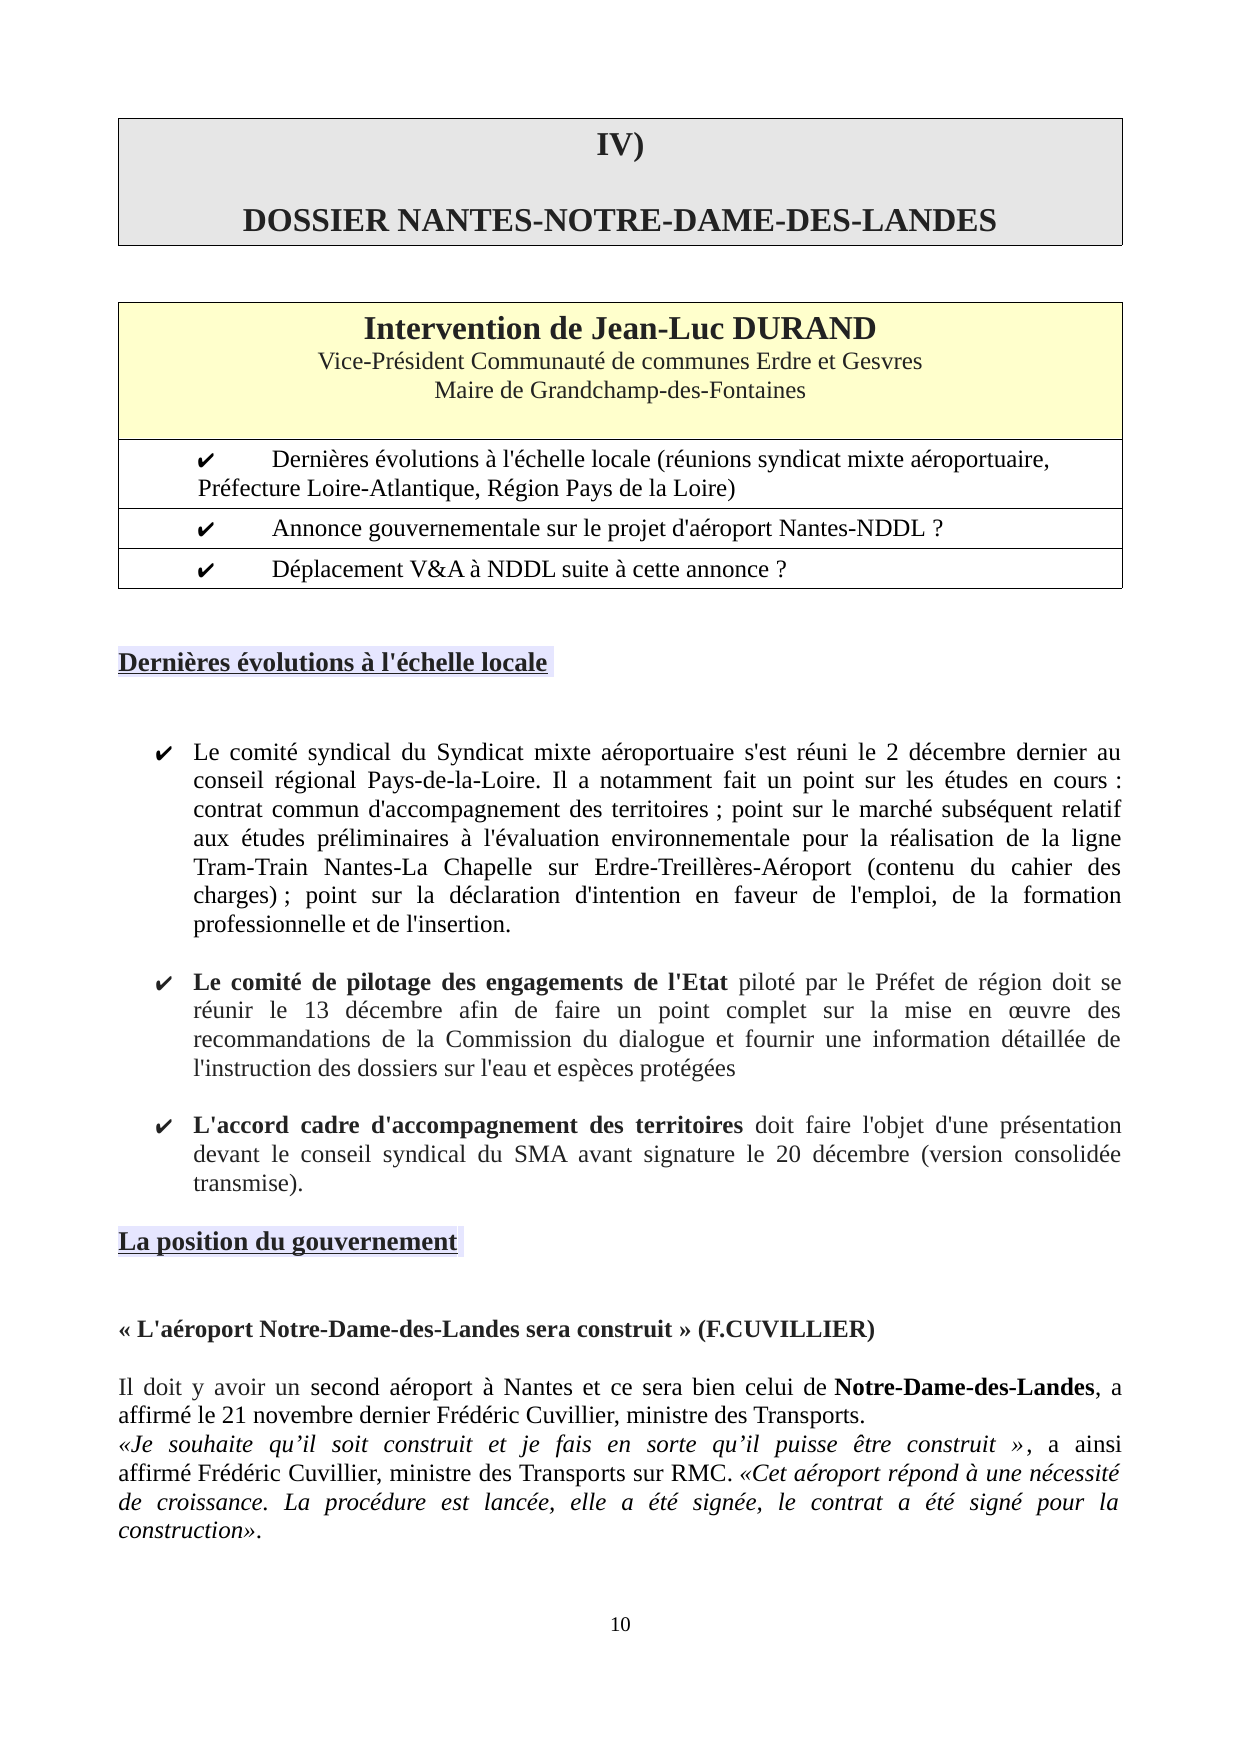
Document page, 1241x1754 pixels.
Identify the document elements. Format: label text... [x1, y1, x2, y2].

text « L'aéroport Notre-Dame-des-Landes sera construit » (F.CUVILLIER) [118, 1314, 1122, 1343]
text Il doit y avoir un second aéroport à Nantes et ce sera bien celui de Notre-Dame-des-Landes, a affirmé le 21 novembre dernier Frédéric Cuvillier, ministre des Transports. [118, 1372, 1122, 1429]
text La position du gouvernement [118, 1226, 1122, 1257]
table_cell Déplacement V&A à NDDL suite à cette annonce ? [119, 549, 1122, 588]
table_cell Annonce gouvernementale sur le projet d'aéroport Nantes-NDDL ? [119, 509, 1122, 548]
text Dernières évolutions à l'échelle locale [118, 646, 1122, 677]
list Le comité de pilotage des engagements de l'Etat piloté par le Préfet de région doit se réunir le 13 décembre afin de faire un point complet sur la mise en œuvre des recommandations de la Commission du dialogue et fournir une information détaillée de l'instruction des dossiers sur l'eau et espèces protégées [156, 967, 1122, 1082]
list Le comité syndical du Syndicat mixte aéroportuaire s'est réuni le 2 décembre dernier au conseil régional Pays-de-la-Loire. Il a notamment fait un point sur les études en cours : contrat commun d'accompagnement des territoires ; point sur le marché subséquent relatif aux études préliminaires à l'évaluation environnementale pour la réalisation de la ligne Tram-Train Nantes-La Chapelle sur Erdre-Treillères-Aéroport (contenu du cahier des charges) ; point sur la déclaration d'intention en faveur de l'emploi, de la formation professionnelle et de l'insertion. [156, 737, 1122, 938]
table_header Intervention de Jean-Luc DURAND Vice-Président Communauté de communes Erdre et Gesvres Maire de Grandchamp-des-Fontaines [119, 303, 1122, 438]
text «Je souhaite qu’il soit construit et je fais en sorte qu’il puisse être construit », a ainsi affirmé Frédéric Cuvillier, ministre des Transports sur RMC. «Cet aéroport répond à une nécessité de croissance. La procédure est lancée, elle a été signée, le contrat a été signé pour la construction». [118, 1429, 1122, 1544]
list L'accord cadre d'accompagnement des territoires doit faire l'objet d'une présentation devant le conseil syndical du SMA avant signature le 20 décembre (version consolidée transmise). [156, 1111, 1122, 1197]
table_cell Dernières évolutions à l'échelle locale (réunions syndicat mixte aéroportuaire, Préfecture Loire-Atlantique, Région Pays de la Loire) [119, 440, 1122, 507]
table_header IV) DOSSIER NANTES-NOTRE-DAME-DES-LANDES [119, 119, 1122, 245]
